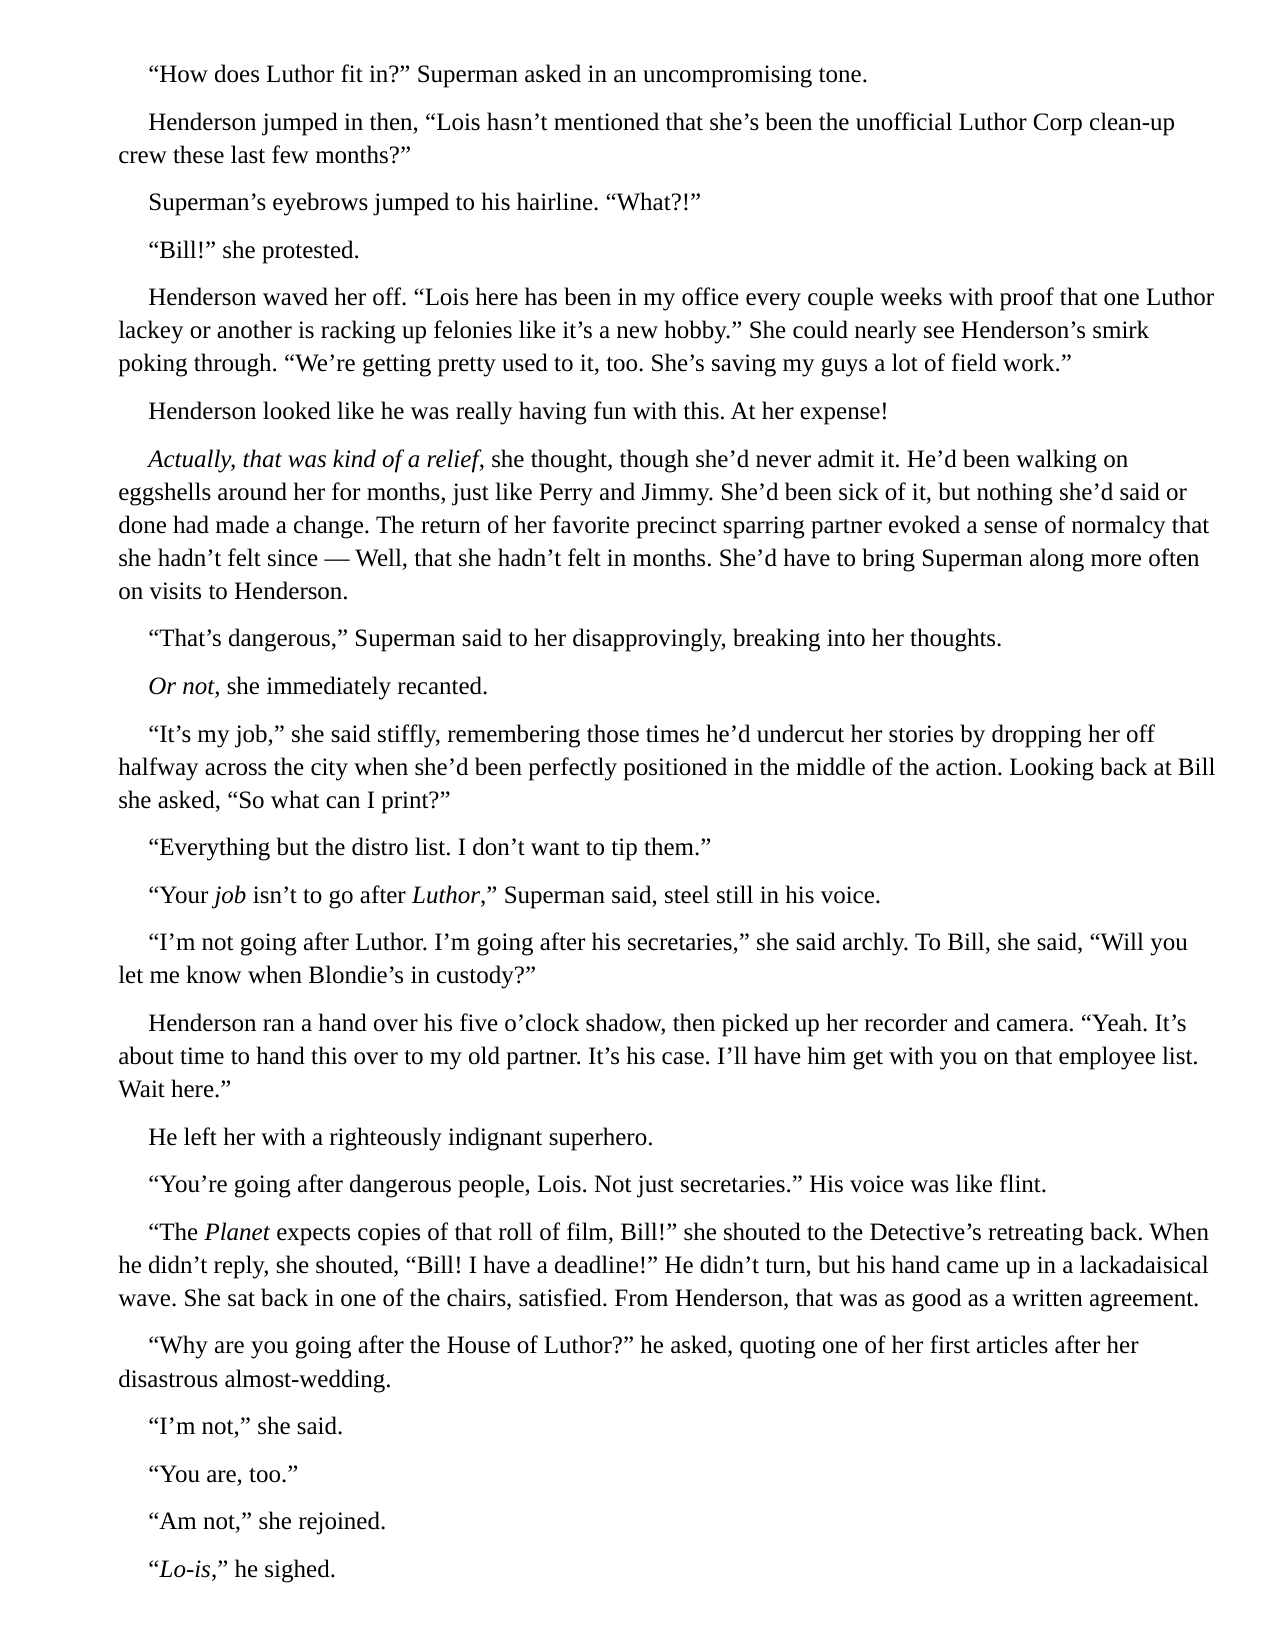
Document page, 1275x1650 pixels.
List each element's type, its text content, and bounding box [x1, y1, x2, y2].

text “Bill!” she protested. [118, 235, 1216, 264]
text “Your job isn’t to go after Luthor,” Superman said, steel still in his voice. [118, 880, 1216, 909]
text “It’s my job,” she said stiffly, remembering those times he’d undercut her stories by dropping her off halfway across the city when she’d been perfectly positioned in the middle of the action. Looking back at Bill she asked, “So what can I print?” [118, 719, 1216, 813]
text “I’m not going after Luthor. I’m going after his secretaries,” she said archly. To Bill, she said, “Will you let me know when Blondie’s in custody?” [118, 927, 1216, 989]
text “How does Luthor fit in?” Superman asked in an uncompromising tone. [118, 59, 1216, 88]
text Actually, that was kind of a relief, she thought, though she’d never admit it. He’d been walking on eggshells around her for months, just like Perry and Jimmy. She’d been sick of it, but nothing she’d said or done had made a change. The return of her favorite precinct sparring partner evoked a sense of normalcy that she hadn’t felt since — Well, that she hadn’t felt in months. She’d have to bring Superman along more often on visits to Henderson. [118, 444, 1216, 604]
text Superman’s eyebrows jumped to his hairline. “What?!” [118, 187, 1216, 216]
text “That’s dangerous,” Superman said to her disapprovingly, breaking into her thoughts. [118, 623, 1216, 652]
text “Lo-is,” he sighed. [118, 1554, 1216, 1583]
text “You are, too.” [118, 1459, 1216, 1488]
text “I’m not,” she said. [118, 1411, 1216, 1440]
text “You’re going after dangerous people, Lois. Not just secretaries.” His voice was like flint. [118, 1169, 1216, 1198]
text Henderson ran a hand over his five o’clock shadow, then picked up her recorder and camera. “Yeah. It’s about time to hand this over to my old partner. It’s his case. I’ll have him get with you on that employee list. Wait here.” [118, 1008, 1216, 1103]
text He left her with a righteously indignant superhero. [118, 1122, 1216, 1151]
text Or not, she immediately recanted. [118, 671, 1216, 700]
text Henderson looked like he was really having fun with this. At her expense! [118, 396, 1216, 425]
text Henderson waved her off. “Lois here has been in my office every couple weeks with proof that one Luthor lackey or another is racking up felonies like it’s a new hobby.” She could nearly see Henderson’s smirk poking through. “We’re getting pretty used to it, too. She’s saving my guys a lot of field work.” [118, 282, 1216, 377]
text “Am not,” she rejoined. [118, 1506, 1216, 1535]
text “The Planet expects copies of that roll of film, Bill!” she shouted to the Detective’s retreating back. When he didn’t reply, she shouted, “Bill! I have a deadline!” He didn’t turn, but his hand came up in a lackadaisical wave. She sat back in one of the chairs, satisfied. From Henderson, that was as good as a written agreement. [118, 1217, 1216, 1312]
text “Everything but the distro list. I don’t want to tip them.” [118, 832, 1216, 861]
text “Why are you going after the House of Luthor?” he asked, quoting one of her first articles after her disastrous almost-wedding. [118, 1331, 1216, 1392]
text Henderson jumped in then, “Lois hasn’t mentioned that she’s been the unofficial Luthor Corp clean-up crew these last few months?” [118, 107, 1216, 168]
